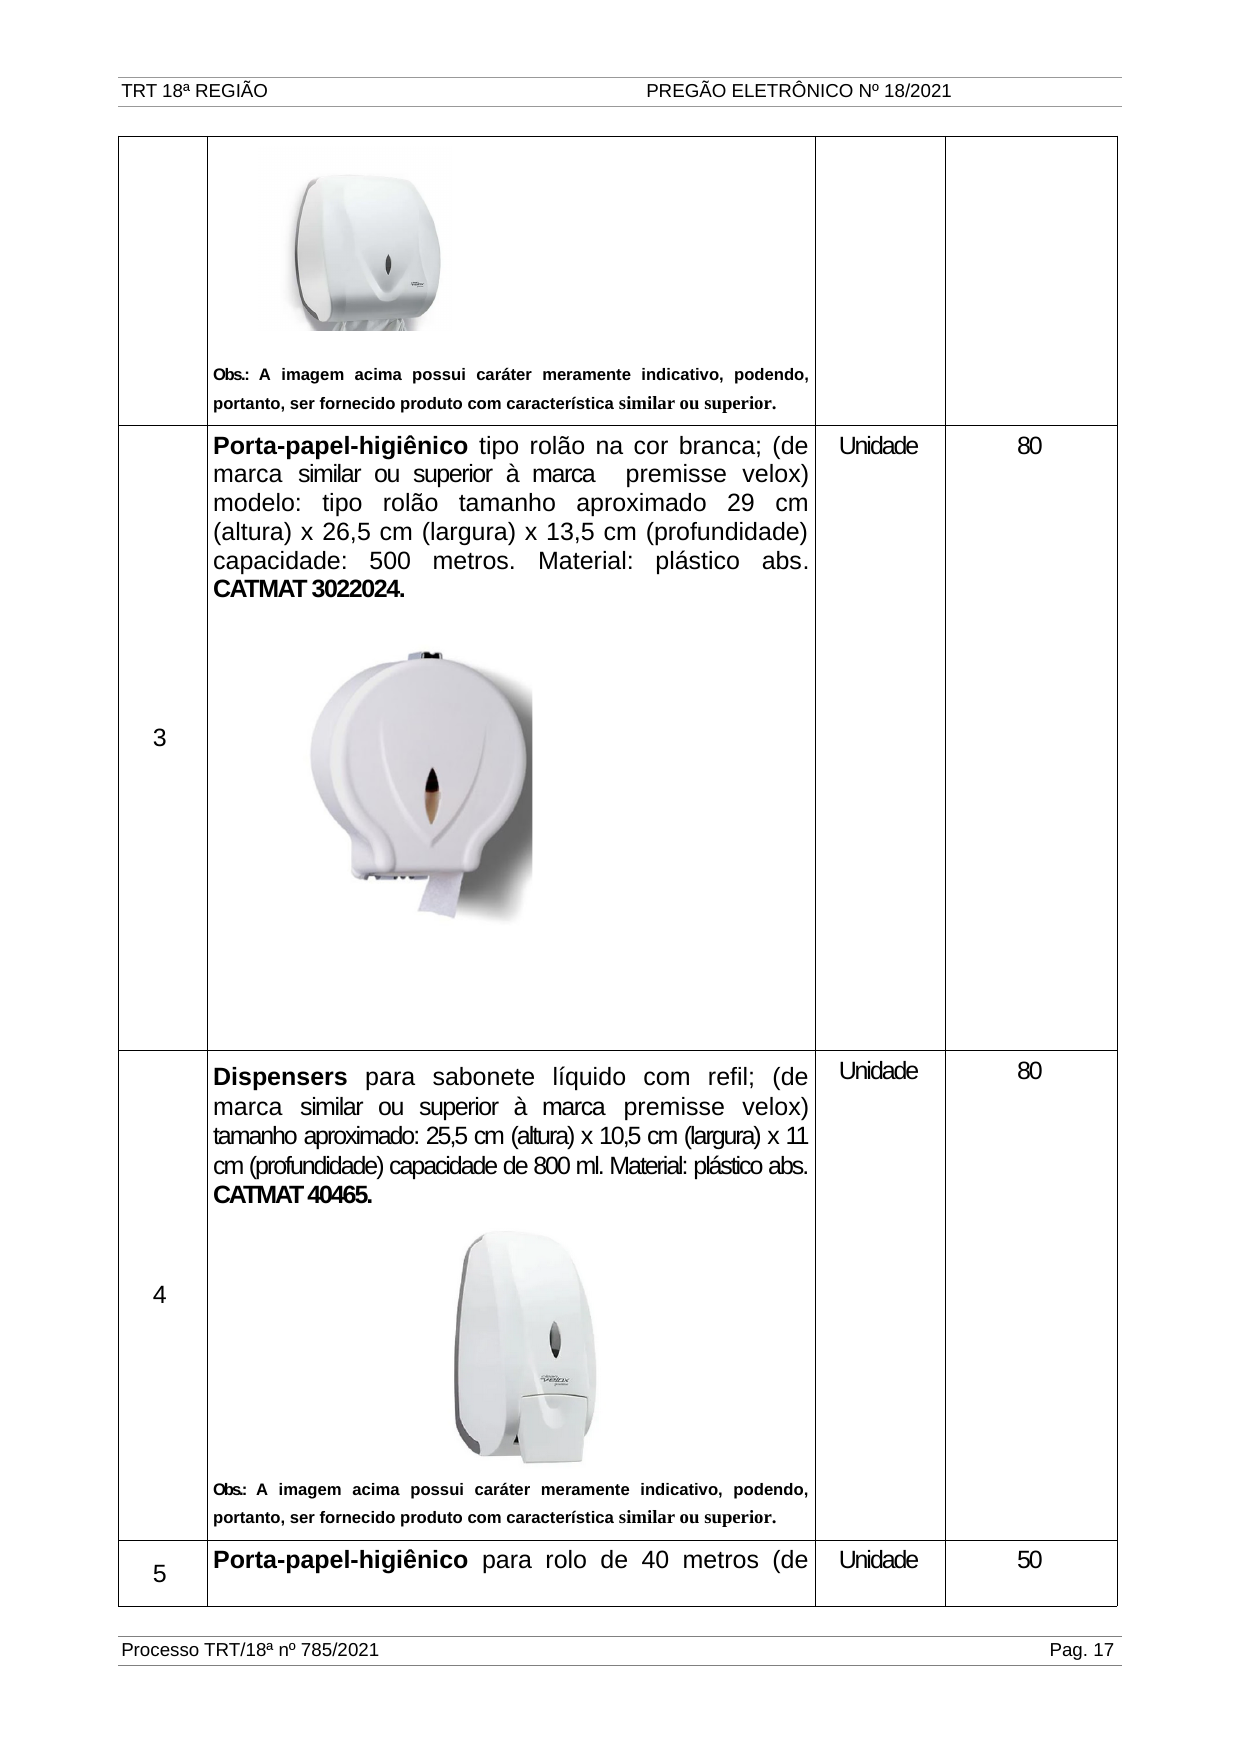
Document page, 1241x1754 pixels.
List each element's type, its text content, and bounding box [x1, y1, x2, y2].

table_cell Unidade [816, 1541, 945, 1606]
table_cell 5 [119, 1541, 207, 1606]
table_cell 50 [946, 1541, 1117, 1606]
table_cell Unidade [816, 426, 945, 1050]
table_cell 80 [946, 1051, 1117, 1539]
table_cell Unidade [816, 1051, 945, 1539]
table_cell Obs.: A imagem acima possui caráter meramente indicativo, podendo, portanto, ser fornecido produto com característica similar ou superior. [208, 137, 815, 425]
table_cell [119, 137, 207, 425]
table_cell Porta-papel-higiênico para rolo de 40 metros (de [208, 1541, 815, 1606]
table_cell [208, 645, 815, 1050]
table_cell 3 [119, 426, 207, 1050]
table_cell [816, 137, 945, 425]
picture [445, 1214, 606, 1470]
picture [300, 644, 533, 927]
table_cell 80 [946, 426, 1117, 1050]
table_cell Dispensers para sabonete líquido com refil; (de marca similar ou superior à marca premisse velox) tamanho aproximado: 25,5 cm (altura) x 10,5 cm (largura) x 11 cm (profundidade) capacidade de 800 ml. Material: plástico abs. CATMAT 40465. Obs.: A imagem acima possui caráter meramente indicativo, podendo, portanto, ser fornecido produto com característica similar ou superior. [208, 1051, 815, 1539]
table_cell 4 [119, 1051, 207, 1539]
table_cell [946, 137, 1117, 425]
table_cell Porta-papel-higiênico tipo rolão na cor branca; (de marca similar ou superior à marca premisse velox) modelo: tipo rolão tamanho aproximado 29 cm (altura) x 26,5 cm (largura) x 13,5 cm (profundidade) capacidade: 500 metros. Material: plástico abs. CATMAT 3022024. [208, 426, 815, 644]
picture [258, 146, 452, 331]
